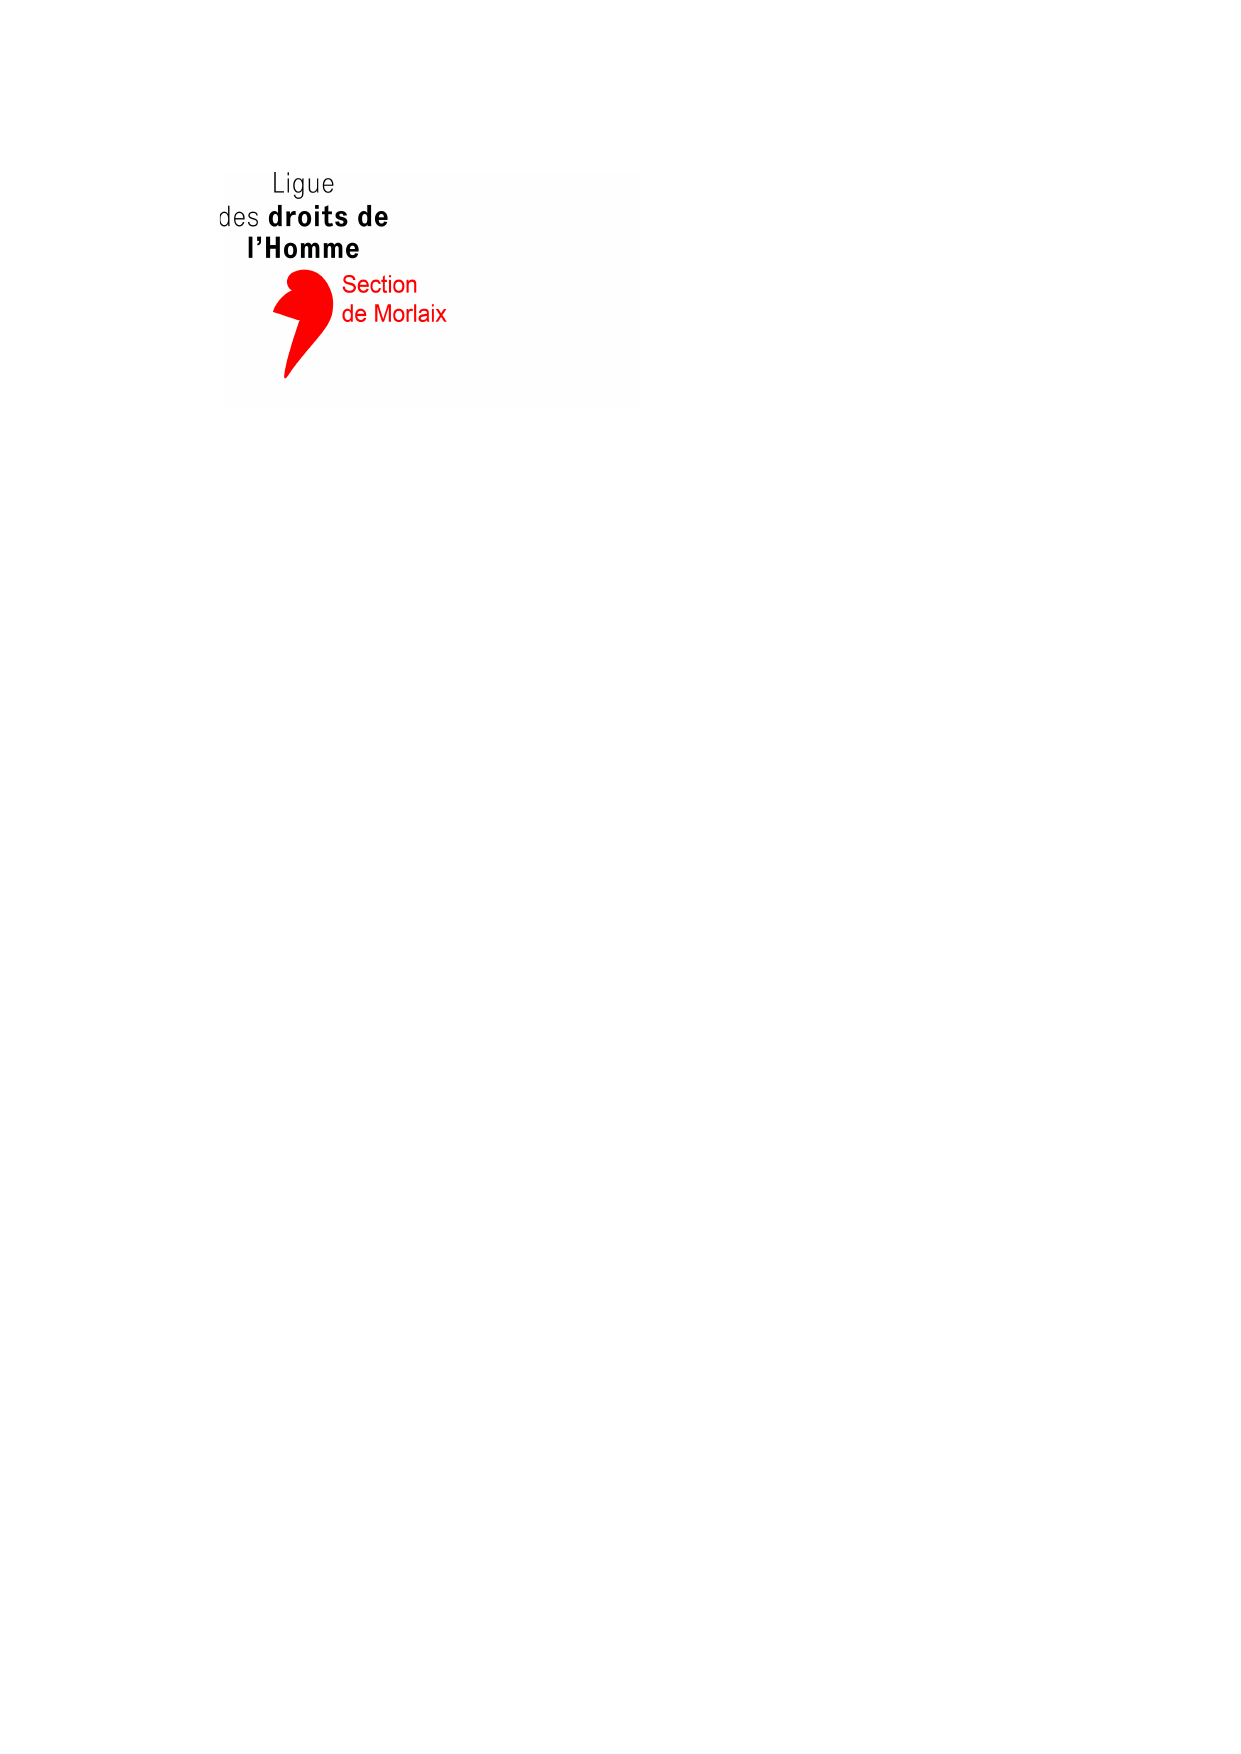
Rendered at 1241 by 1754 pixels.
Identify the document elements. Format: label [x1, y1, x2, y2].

picture [219, 172, 642, 407]
